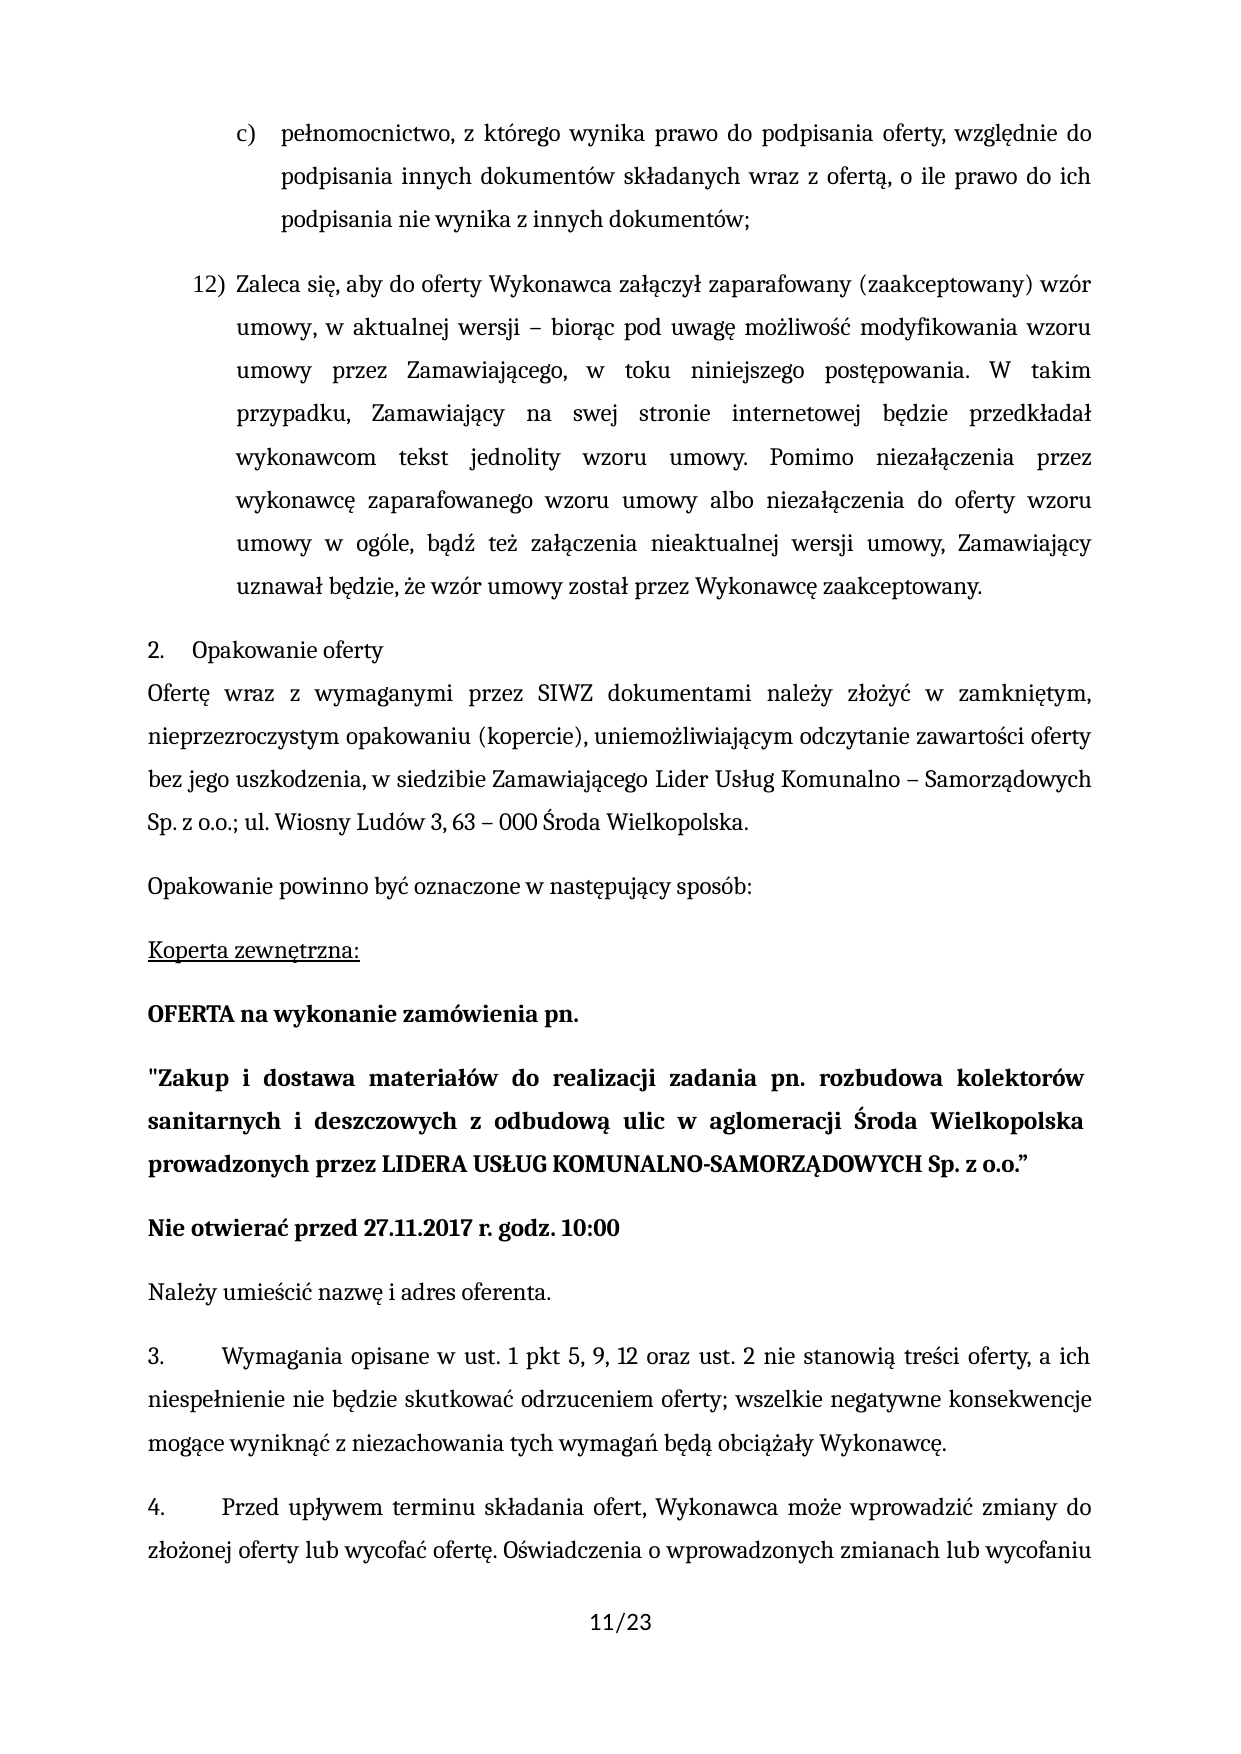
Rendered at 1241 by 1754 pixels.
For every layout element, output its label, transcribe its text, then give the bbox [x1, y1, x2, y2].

text Nie otwierać przed 27.11.2017 r. godz. 10:00 [148, 1214, 1093, 1243]
list Zaleca się, aby do oferty Wykonawca załączył zaparafowany (zaakceptowany) wzór umowy, w aktualnej wersji – biorąc pod uwagę możliwość modyfikowania wzoru umowy przez Zamawiającego, w toku niniejszego postępowania. W takim przypadku, Zamawiający na swej stronie internetowej będzie przedkładał wykonawcom tekst jednolity wzoru umowy. Pomimo niezałączenia przez wykonawcę zaparafowanego wzoru umowy albo niezałączenia do oferty wzoru umowy w ogóle, bądź też załączenia nieaktualnej wersji umowy, Zamawiający uznawał będzie, że wzór umowy został przez Wykonawcę zaakceptowany. [192, 269, 1093, 601]
list Wymagania opisane w ust. 1 pkt 5, 9, 12 oraz ust. 2 nie stanowią treści oferty, a ich niespełnienie nie będzie skutkować odrzuceniem oferty; wszelkie negatywne konsekwencje mogące wyniknąć z niezachowania tych wymagań będą obciążały Wykonawcę. [148, 1342, 1093, 1457]
text Ofertę wraz z wymaganymi przez SIWZ dokumentami należy złożyć w zamkniętym, nieprzezroczystym opakowaniu (kopercie), uniemożliwiającym odczytanie zawartości oferty bez jego uszkodzenia, w siedzibie Zamawiającego Lider Usług Komunalno – Samorządowych Sp. z o.o.; ul. Wiosny Ludów 3, 63 – 000 Środa Wielkopolska. [148, 679, 1093, 837]
text OFERTA na wykonanie zamówienia pn. [148, 1000, 1093, 1029]
list pełnomocnictwo, z którego wynika prawo do podpisania oferty, względnie do podpisania innych dokumentów składanych wraz z ofertą, o ile prawo do ich podpisania nie wynika z innych dokumentów; [236, 118, 1093, 234]
list Opakowanie oferty [148, 636, 1093, 664]
list Przed upływem terminu składania ofert, Wykonawca może wprowadzić zmiany do złożonej oferty lub wycofać ofertę. Oświadczenia o wprowadzonych zmianach lub wycofaniu [148, 1492, 1093, 1564]
text Opakowanie powinno być oznaczone w następujący sposób: [148, 872, 1093, 901]
text Należy umieścić nazwę i adres oferenta. [148, 1278, 1093, 1307]
text "Zakup i dostawa materiałów do realizacji zadania pn. rozbudowa kolektorów sanitarnych i deszczowych z odbudową ulic w aglomeracji Środa Wielkopolska prowadzonych przez LIDERA USŁUG KOMUNALNO-SAMORZĄDOWYCH Sp. z o.o.” [148, 1064, 1085, 1179]
text Koperta zewnętrzna: [148, 936, 1093, 965]
